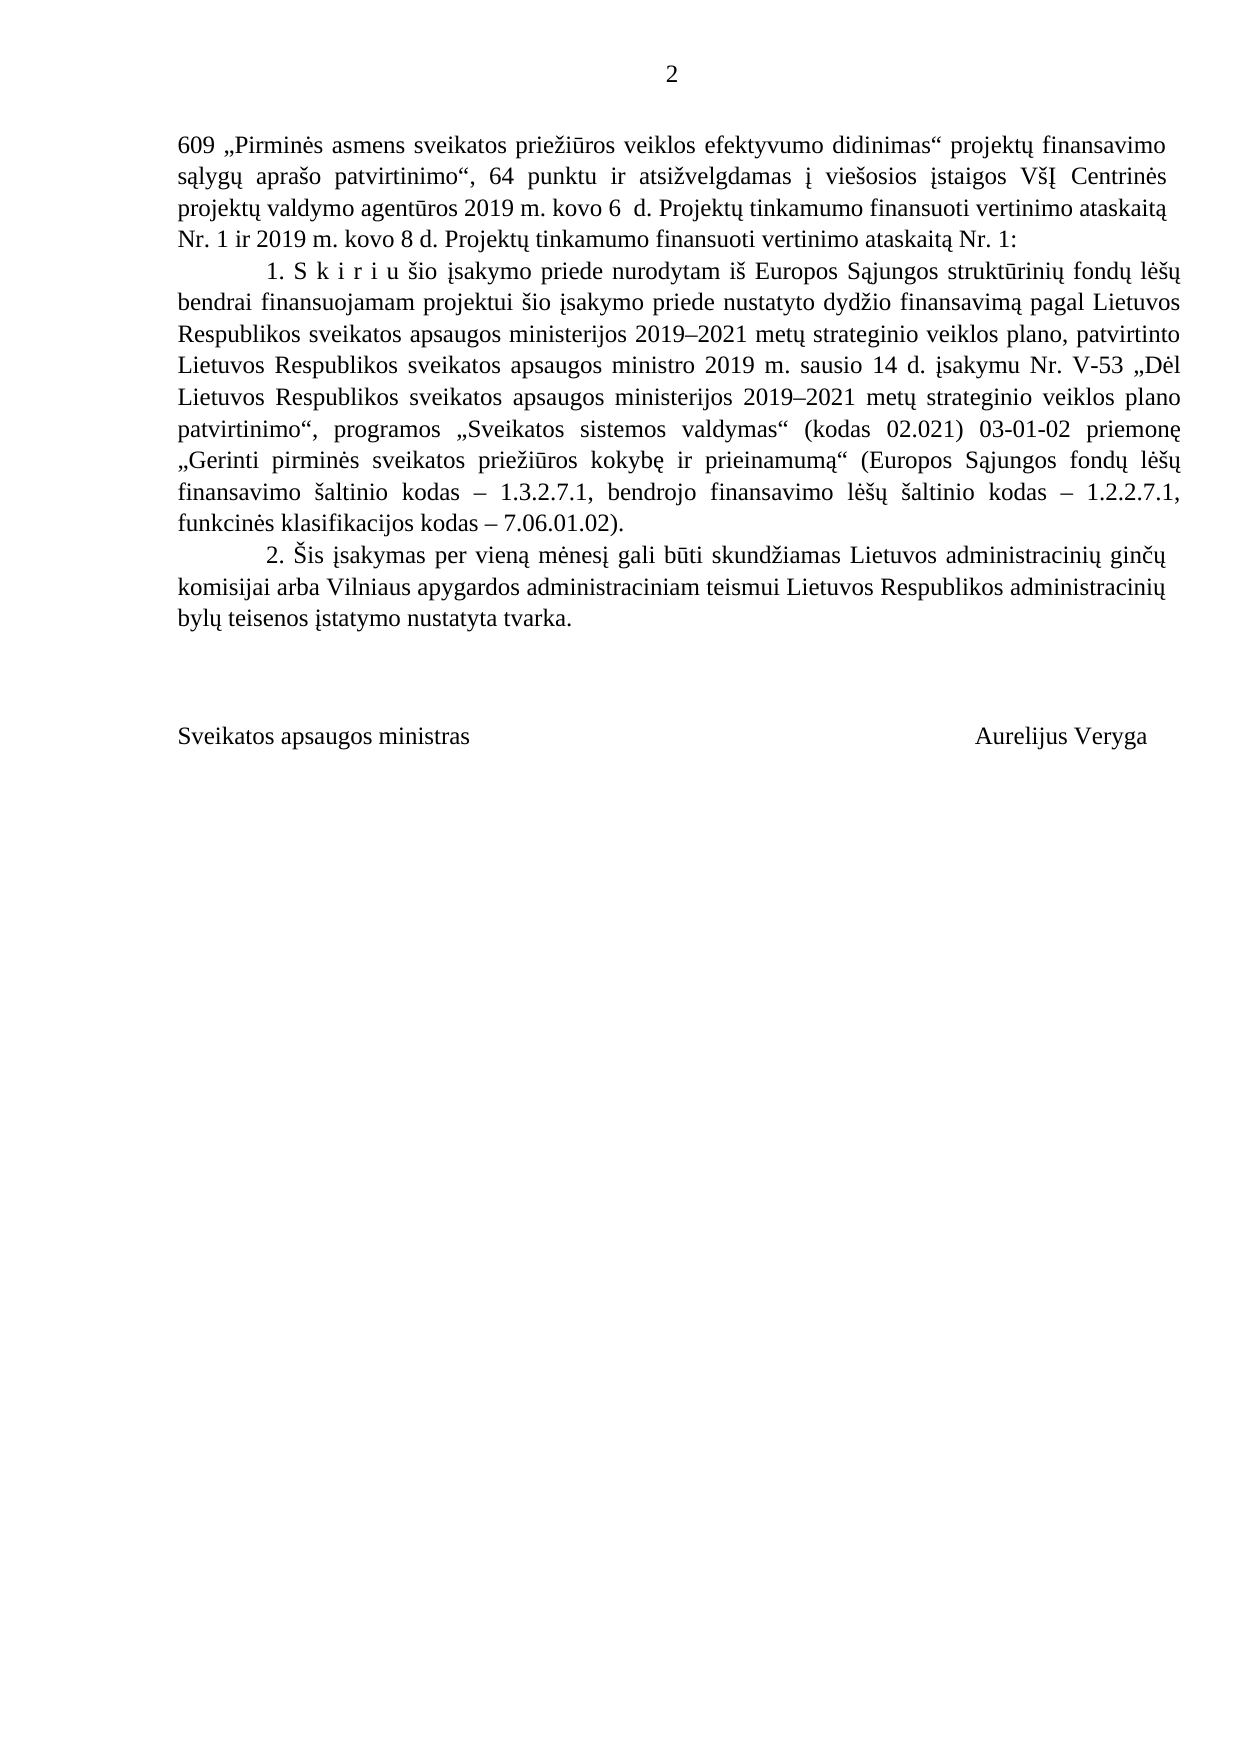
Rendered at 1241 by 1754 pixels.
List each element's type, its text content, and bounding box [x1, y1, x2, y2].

text Sveikatos apsaugos ministras Aurelijus Veryga [177, 721, 1152, 750]
text 1. S k i r i u šio įsakymo priede nurodytam iš Europos Sąjungos struktūrinių fondų lėšų bendrai finansuojamam projektui šio įsakymo priede nustatyto dydžio finansavimą pagal Lietuvos Respublikos sveikatos apsaugos ministerijos 2019–2021 metų strateginio veiklos plano, patvirtinto Lietuvos Respublikos sveikatos apsaugos ministro 2019 m. sausio 14 d. įsakymu Nr. V-53 „Dėl Lietuvos Respublikos sveikatos apsaugos ministerijos 2019–2021 metų strateginio veiklos plano patvirtinimo“, programos „Sveikatos sistemos valdymas“ (kodas 02.021) 03-01-02 priemonę „Gerinti pirminės sveikatos priežiūros kokybę ir prieinamumą“ (Europos Sąjungos fondų lėšų finansavimo šaltinio kodas – 1.3.2.7.1, bendrojo finansavimo lėšų šaltinio kodas – 1.2.2.7.1, funkcinės klasifikacijos kodas – 7.06.01.02). [177, 256, 1181, 537]
text 609 „Pirminės asmens sveikatos priežiūros veiklos efektyvumo didinimas“ projektų finansavimo sąlygų aprašo patvirtinimo“, 64 punktu ir atsižvelgdamas į viešosios įstaigos VšĮ Centrinės projektų valdymo agentūros 2019 m. kovo 6 d. Projektų tinkamumo finansuoti vertinimo ataskaitą Nr. 1 ir 2019 m. kovo 8 d. Projektų tinkamumo finansuoti vertinimo ataskaitą Nr. 1: [177, 130, 1167, 253]
text 2. Šis įsakymas per vieną mėnesį gali būti skundžiamas Lietuvos administracinių ginčų komisijai arba Vilniaus apygardos administraciniam teismui Lietuvos Respublikos administracinių bylų teisenos įstatymo nustatyta tvarka. [177, 540, 1167, 632]
